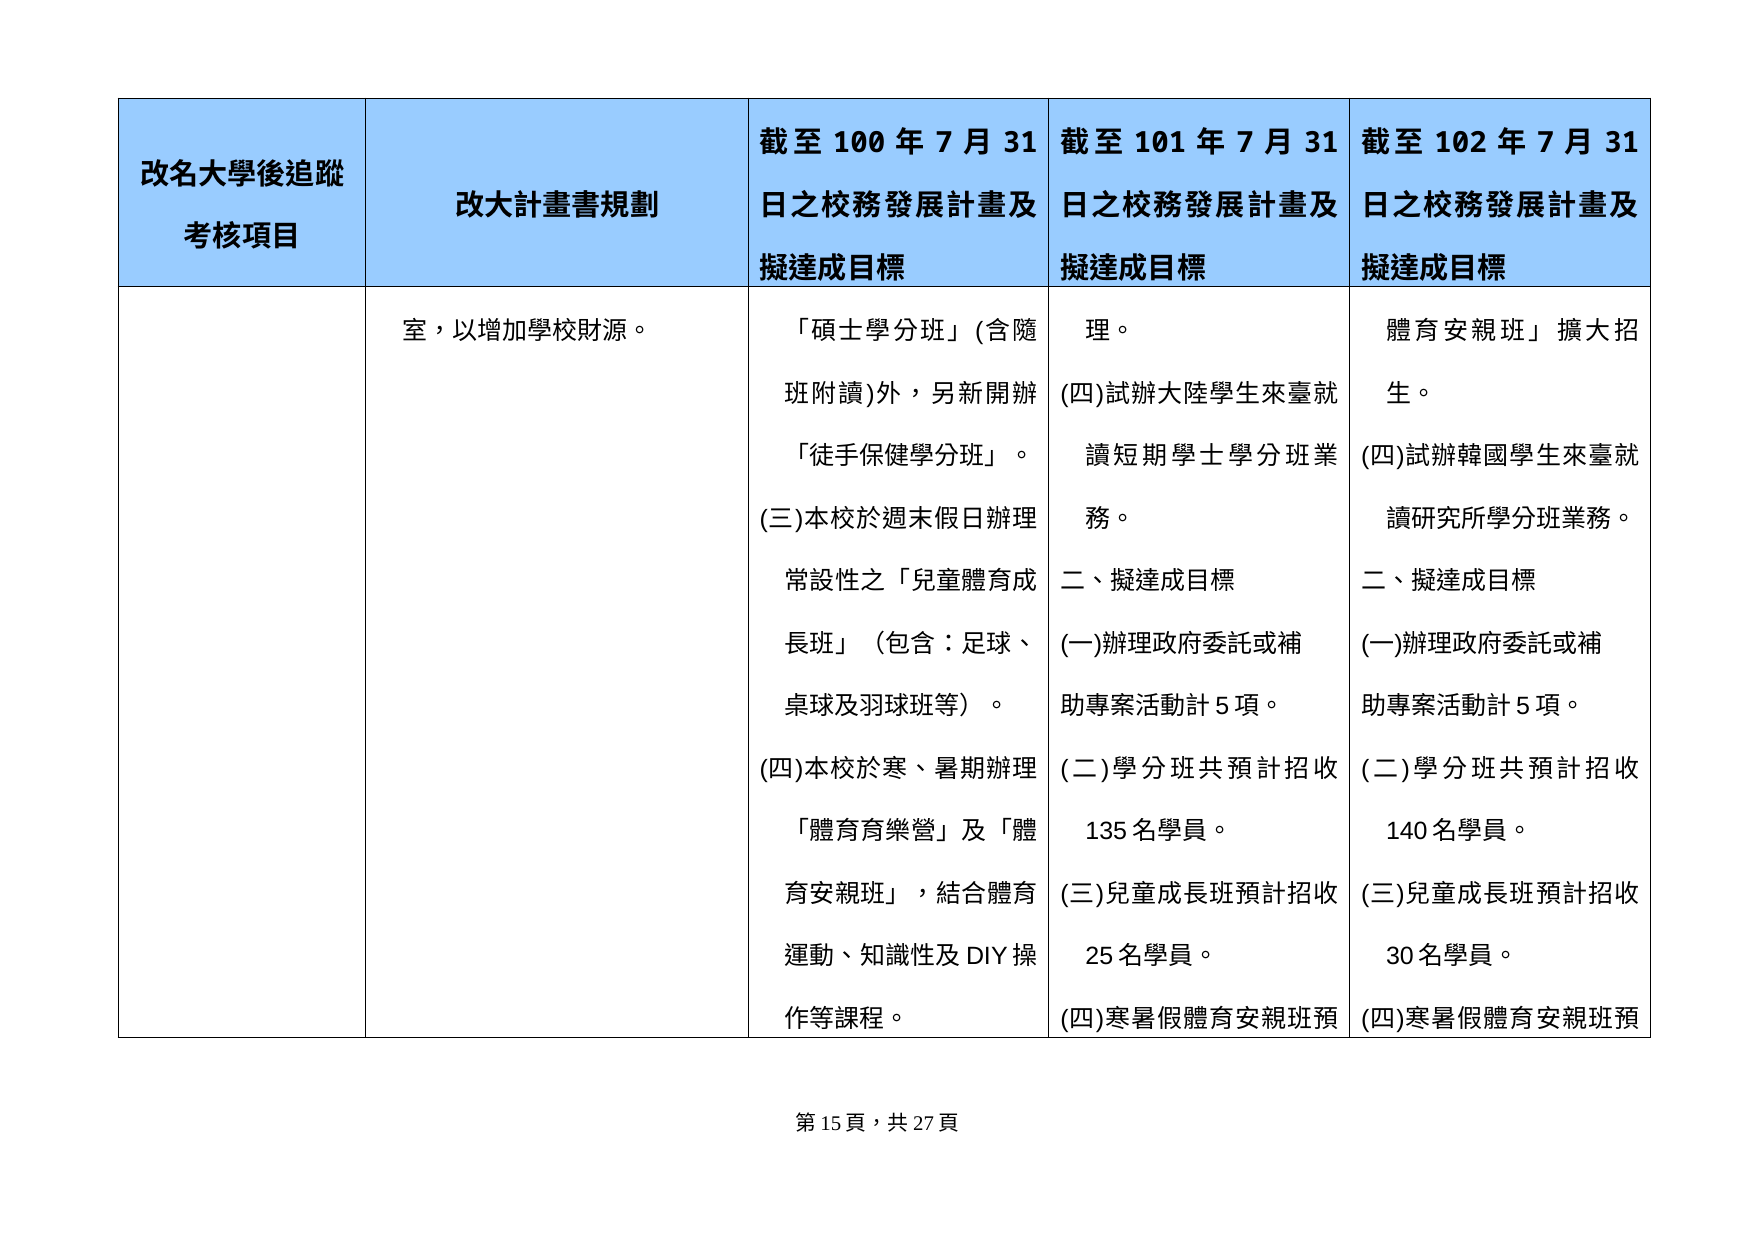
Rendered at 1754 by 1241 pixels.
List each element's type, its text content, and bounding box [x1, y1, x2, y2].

table_cell 理。 (四)試辦大陸學生來臺就讀短期學士學分班業務。 二、擬達成目標 (一)辦理政府委託或補 助專案活動計5項。 (二)學分班共預計招收135名學員。 (三)兒童成長班預計招收25名學員。 (四)寒暑假體育安親班預 [1049, 287, 1349, 1037]
table_cell 「碩士學分班」(含隨班附讀)外，另新開辦「徒手保健學分班」。 (三)本校於週末假日辦理常設性之「兒童體育成長班」（包含：足球、桌球及羽球班等）。 (四)本校於寒、暑期辦理「體育育樂營」及「體育安親班」，結合體育運動、知識性及DIY操作等課程。 [749, 287, 1048, 1037]
table_cell 體育安親班」擴大招生。 (四)試辦韓國學生來臺就讀研究所學分班業務。 二、擬達成目標 (一)辦理政府委託或補 助專案活動計5項。 (二)學分班共預計招收140名學員。 (三)兒童成長班預計招收30名學員。 (四)寒暑假體育安親班預 [1350, 287, 1650, 1037]
table_header 改名大學後追蹤考核項目 [119, 99, 365, 286]
table_cell 室，以增加學校財源。 [366, 287, 748, 1037]
table_header 截至100年7月31日之校務發展計畫及擬達成目標 [749, 99, 1048, 286]
table_header 截至101年7月31日之校務發展計畫及擬達成目標 [1049, 99, 1349, 286]
table_cell [119, 287, 365, 1037]
table_header 截至102年7月31日之校務發展計畫及擬達成目標 [1350, 99, 1650, 286]
table_header 改大計畫書規劃 [366, 99, 748, 286]
